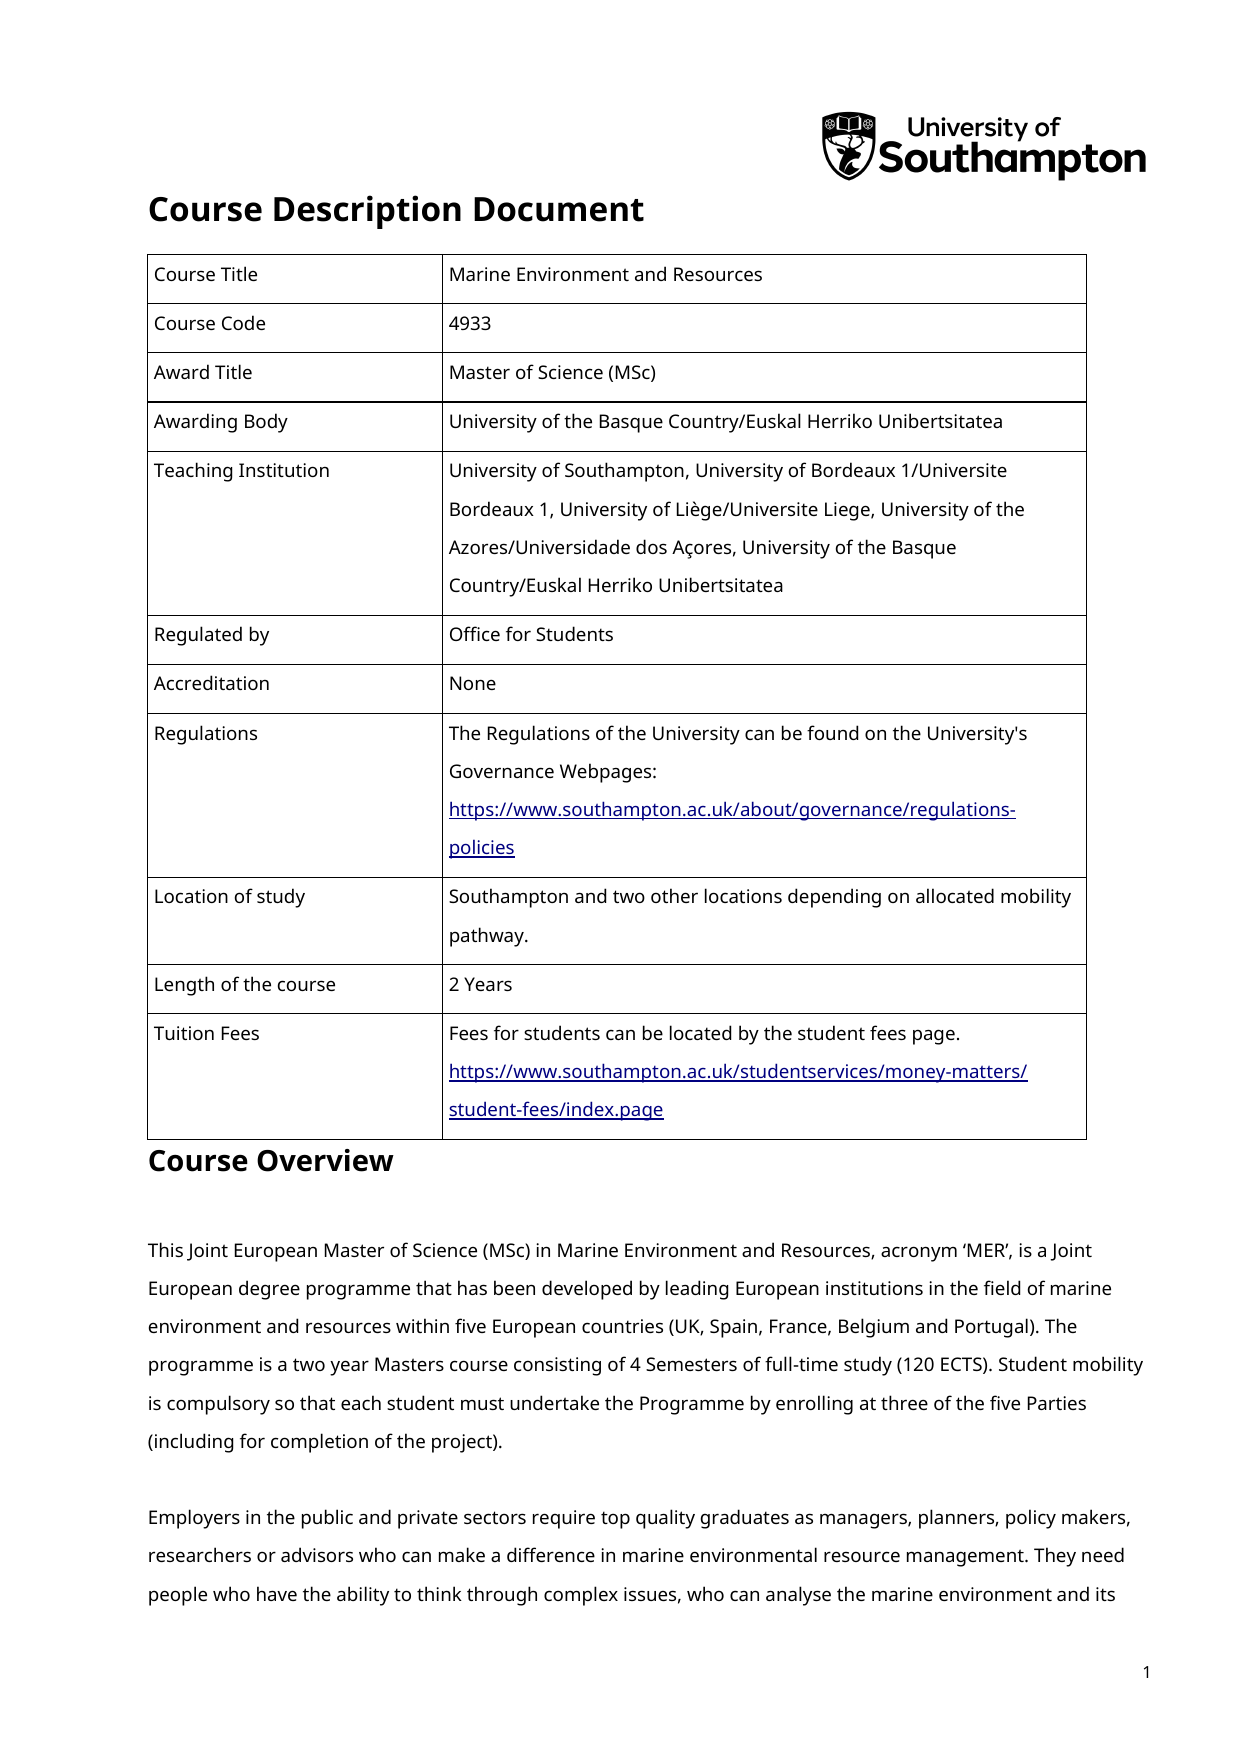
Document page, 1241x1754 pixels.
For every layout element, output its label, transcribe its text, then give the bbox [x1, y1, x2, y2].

table_cell Office for Students [443, 616, 1086, 664]
table_header Marine Environment and Resources [443, 255, 1086, 303]
table_cell Accreditation [148, 665, 442, 713]
table_cell Master of Science (MSc) [443, 353, 1086, 401]
table_cell University of the Basque Country/Euskal Herriko Unibertsitatea [443, 403, 1086, 451]
subtitle Course Overview [148, 1140, 1152, 1179]
table_cell Length of the course [148, 965, 442, 1013]
table_cell 4933 [443, 304, 1086, 352]
table_cell Location of study [148, 878, 442, 964]
subtitle Course Description Document [148, 186, 1152, 231]
table_header Course Title [148, 255, 442, 303]
table_cell Regulated by [148, 616, 442, 664]
table_cell Southampton and two other locations depending on allocated mobility pathway. [443, 878, 1086, 964]
table_cell Award Title [148, 353, 442, 401]
table_cell Tuition Fees [148, 1014, 442, 1139]
table_cell Awarding Body [148, 403, 442, 451]
table_cell Regulations [148, 714, 442, 877]
table_cell The Regulations of the University can be found on the University's Governance Webpages: https://www.southampton.ac.uk/about/governance/regulations-policies [443, 714, 1086, 877]
table_cell Teaching Institution [148, 452, 442, 614]
table_cell Course Code [148, 304, 442, 352]
table_cell None [443, 665, 1086, 713]
table_cell University of Southampton, University of Bordeaux 1/Universite Bordeaux 1, University of Liège/Universite Liege, University of the Azores/Universidade dos Açores, University of the Basque Country/Euskal Herriko Unibertsitatea [443, 452, 1086, 614]
table_cell 2 Years [443, 965, 1086, 1013]
text This Joint European Master of Science (MSc) in Marine Environment and Resources, acronym ‘MER’, is a Joint European degree programme that has been developed by leading European institutions in the field of marine environment and resources within five European countries (UK, Spain, France, Belgium and Portugal). The programme is a two year Masters course consisting of 4 Semesters of full-time study (120 ECTS). Student mobility is compulsory so that each student must undertake the Programme by enrolling at three of the five Parties (including for completion of the project). Employers in the public and private sectors require top quality graduates as managers, planners, policy makers, researchers or advisors who can make a difference in marine environmental resource management. They need people who have the ability to think through complex issues, who can analyse the marine environment and its [148, 1237, 1152, 1606]
table_cell Fees for students can be located by the student fees page. https://www.southampton.ac.uk/studentservices/money-matters/student-fees/index.page [443, 1014, 1086, 1139]
